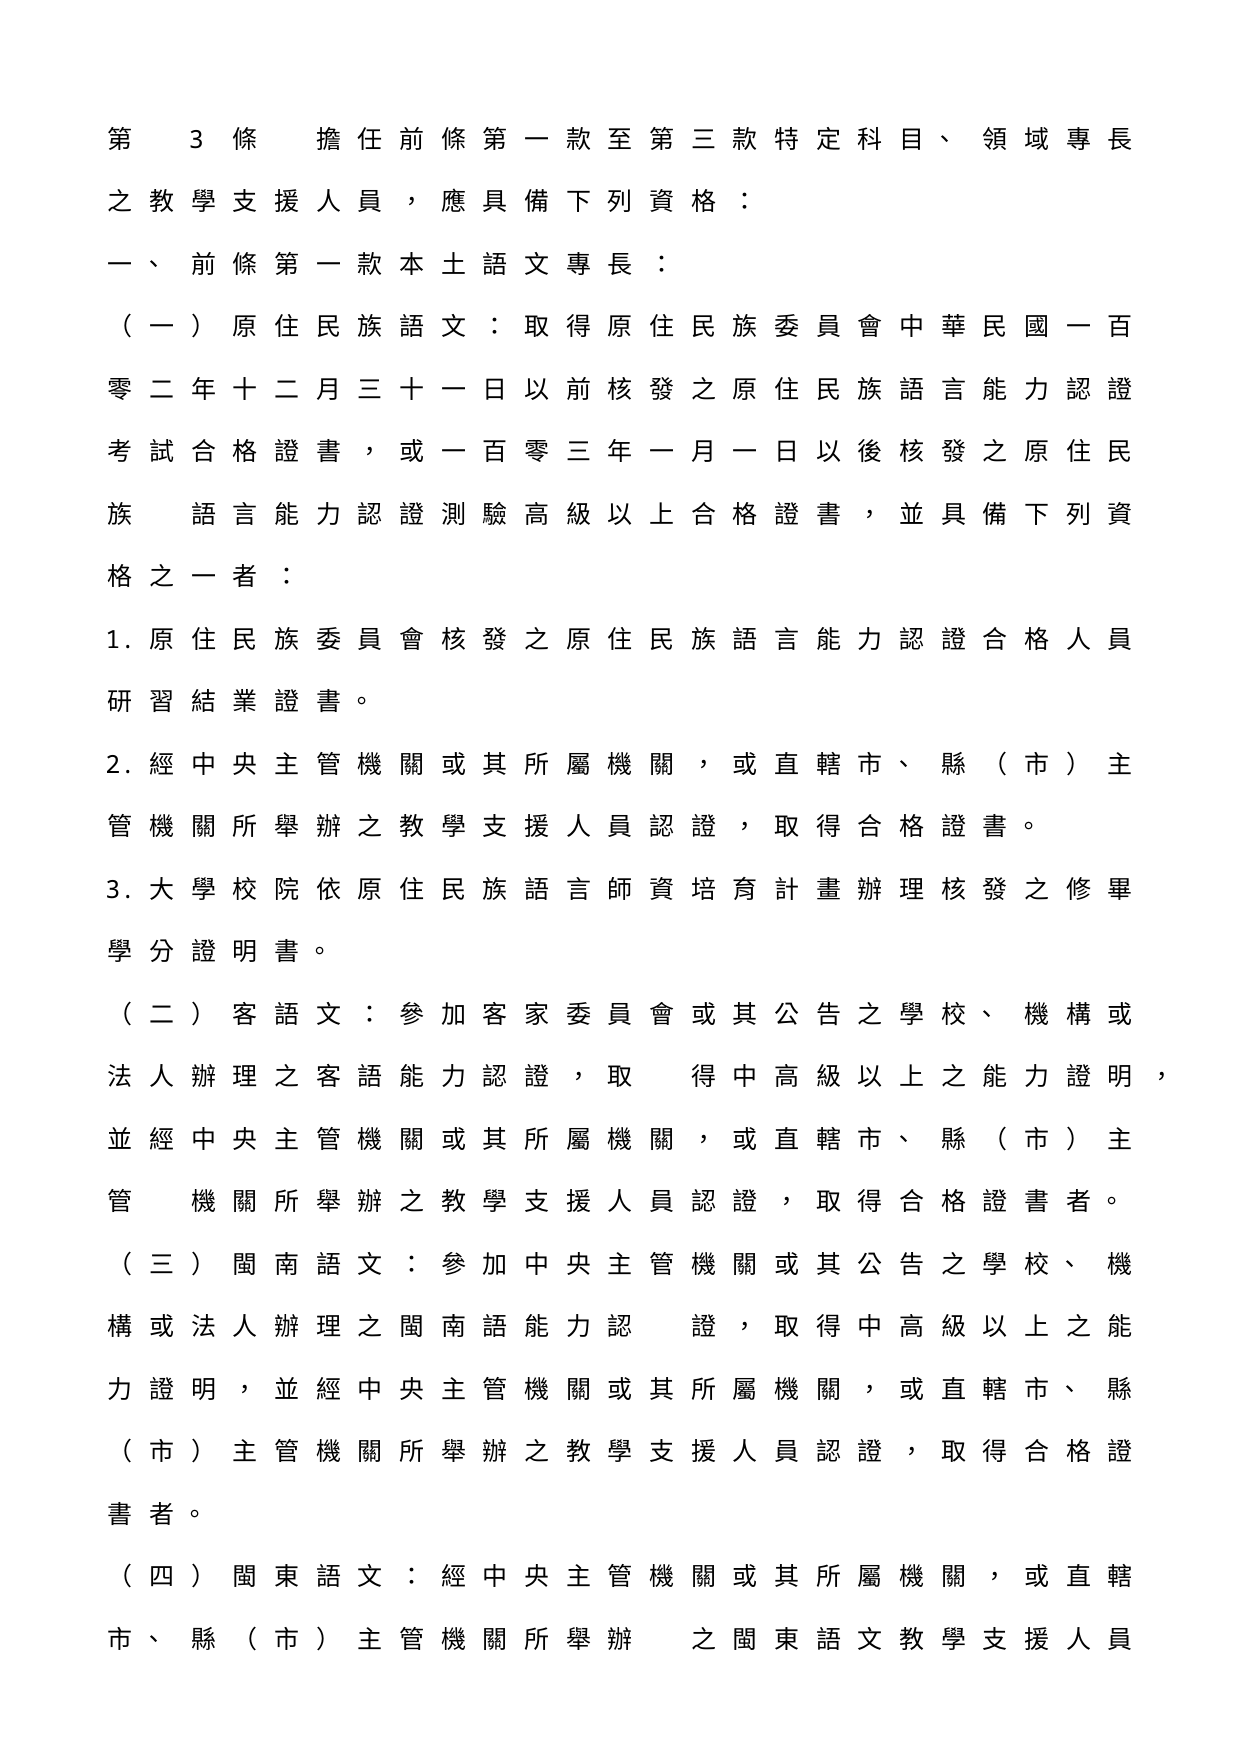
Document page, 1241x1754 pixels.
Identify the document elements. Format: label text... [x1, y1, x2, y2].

text 一、前條第一款本土語文專長： [99, 221, 1141, 283]
text （二）客語文：參加客家委員會或其公告之學校、機構或法人辦理之客語能力認證，取 得中高級以上之能力證明，並經中央主管機關或其所屬機關，或直轄市、縣（市）主管 機關所舉辦之教學支援人員認證，取得合格證書者。 [99, 971, 1141, 1221]
text 2.經中央主管機關或其所屬機關，或直轄市、縣（市）主管機關所舉辦之教學支援人員認證，取得合格證書。 [99, 721, 1141, 846]
text （三）閩南語文：參加中央主管機關或其公告之學校、機構或法人辦理之閩南語能力認 證，取得中高級以上之能力證明，並經中央主管機關或其所屬機關，或直轄市、縣 （市）主管機關所舉辦之教學支援人員認證，取得合格證書者。 [99, 1221, 1141, 1533]
text 第 3 條 擔任前條第一款至第三款特定科目、領域專長之教學支援人員，應具備下列資格： [99, 96, 1141, 221]
text 3.大學校院依原住民族語言師資培育計畫辦理核發之修畢學分證明書。 [99, 846, 1141, 971]
text （一）原住民族語文：取得原住民族委員會中華民國一百零二年十二月三十一日以前核發之原住民族語言能力認證考試合格證書，或一百零三年一月一日以後核發之原住民族 語言能力認證測驗高級以上合格證書，並具備下列資格之一者： [99, 283, 1141, 596]
text （四）閩東語文：經中央主管機關或其所屬機關，或直轄市、縣（市）主管機關所舉辦 之閩東語文教學支援人員 [99, 1533, 1141, 1658]
text 1.原住民族委員會核發之原住民族語言能力認證合格人員研習結業證書。 [99, 596, 1141, 721]
